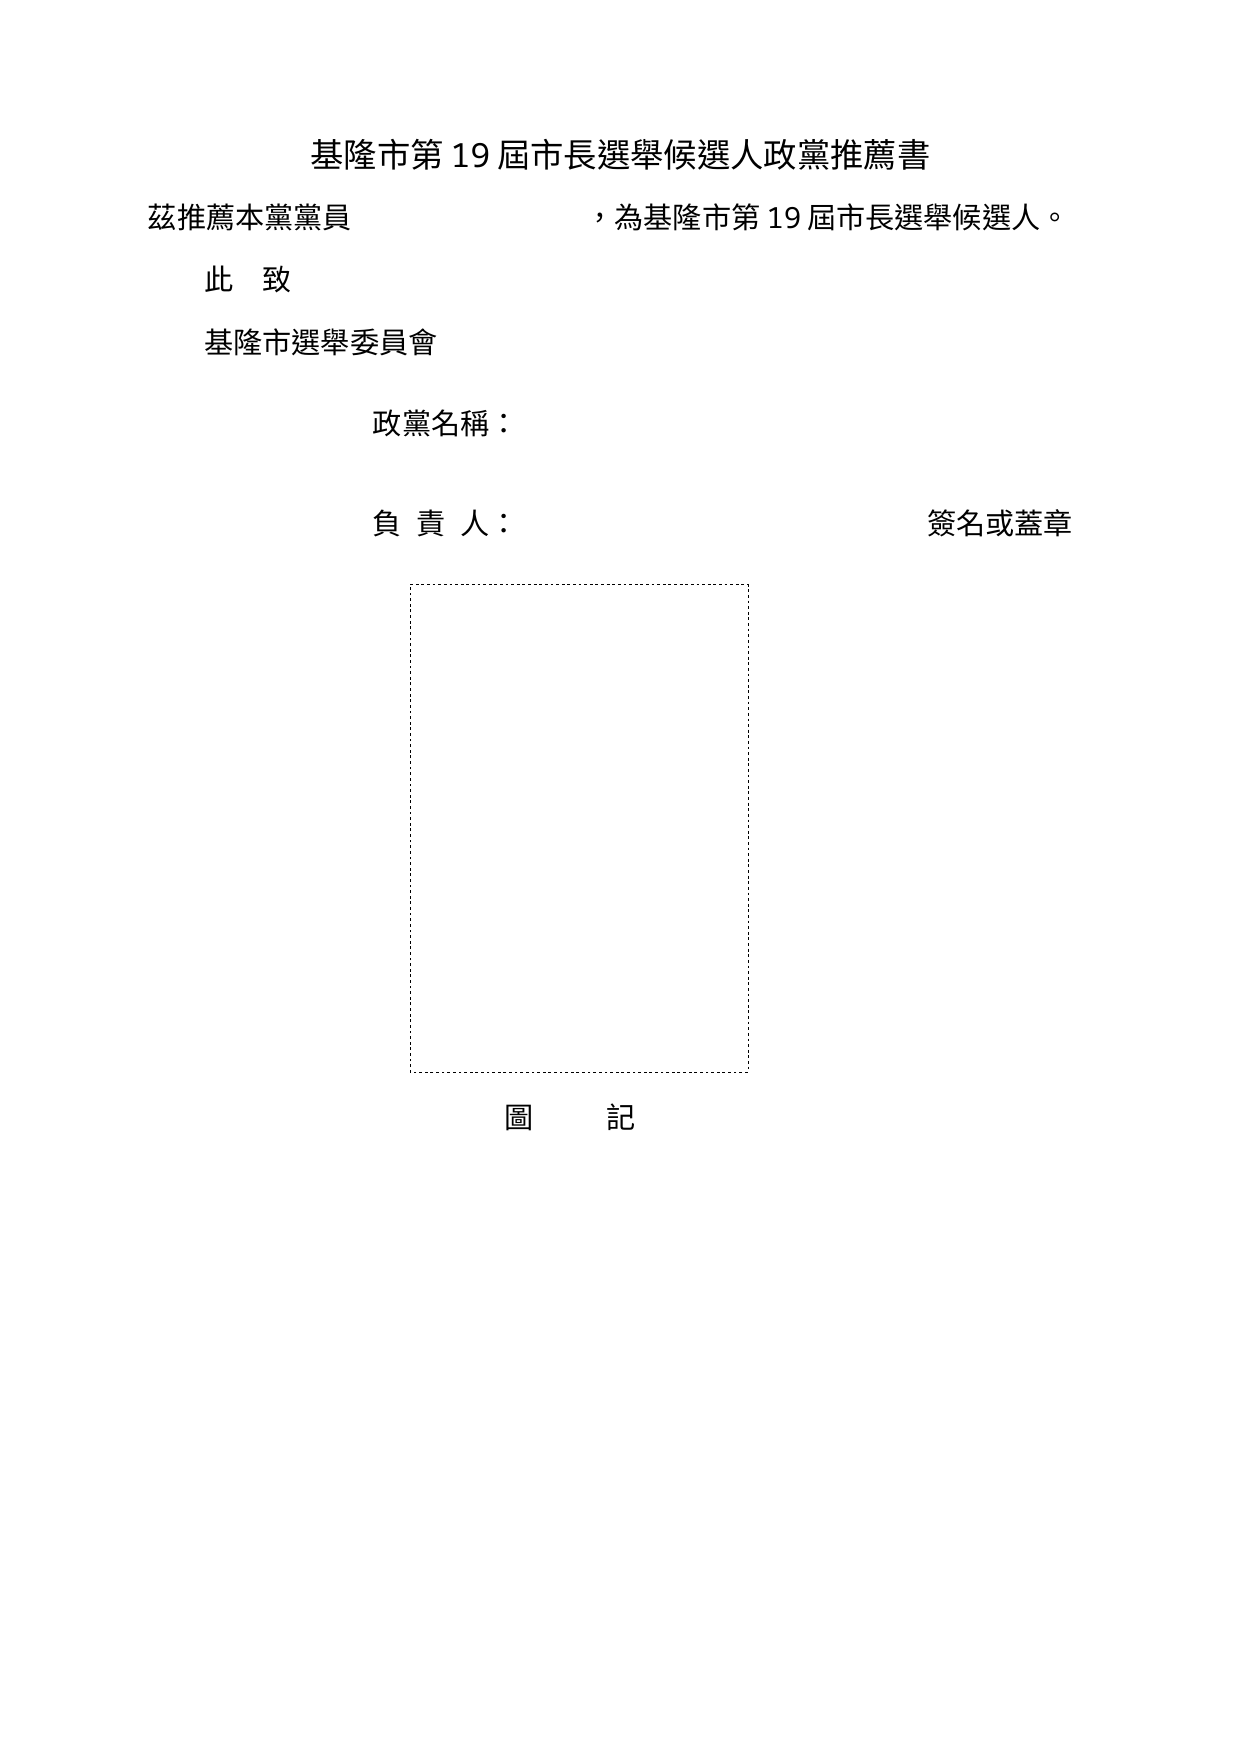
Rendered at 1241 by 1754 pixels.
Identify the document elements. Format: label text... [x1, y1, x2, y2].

text 圖 記 [504, 1074, 1092, 1136]
text 基隆市選舉委員會 [204, 299, 1092, 361]
text 基隆市第19屆市長選舉候選人政黨推薦書 [148, 111, 1092, 174]
text 政黨名稱： [373, 380, 1092, 442]
text 負 責 人： 簽名或蓋章 [373, 480, 1092, 542]
text 茲推薦本黨黨員 ，為基隆市第19屆市長選舉候選人。 [148, 174, 1092, 236]
text 此 致 [204, 236, 1092, 299]
